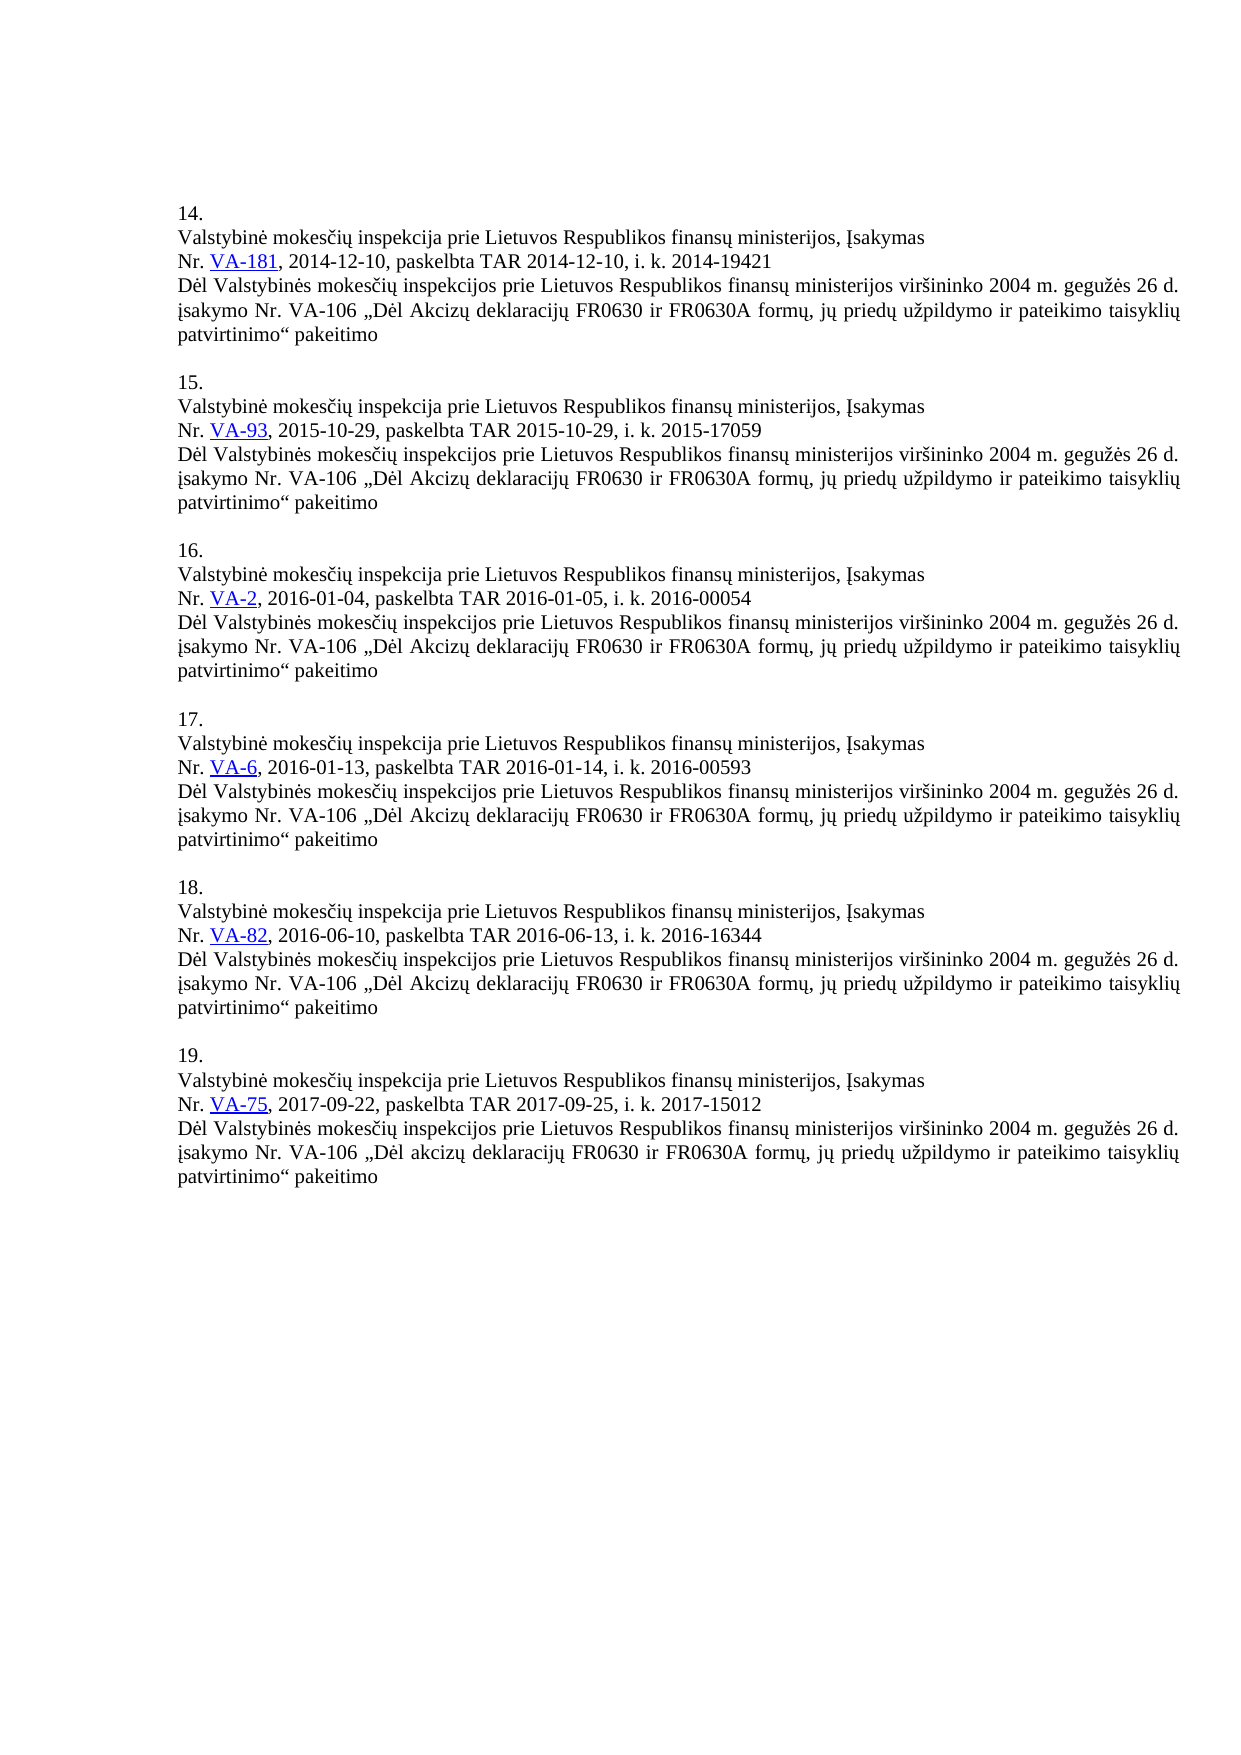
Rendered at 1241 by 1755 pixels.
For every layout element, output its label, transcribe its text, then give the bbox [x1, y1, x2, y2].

text Dėl Valstybinės mokesčių inspekcijos prie Lietuvos Respublikos finansų ministerijos viršininko 2004 m. gegužės 26 d. įsakymo Nr. VA-106 „Dėl Akcizų deklaracijų FR0630 ir FR0630A formų, jų priedų užpildymo ir pateikimo taisyklių patvirtinimo“ pakeitimo [177, 779, 1181, 851]
text Dėl Valstybinės mokesčių inspekcijos prie Lietuvos Respublikos finansų ministerijos viršininko 2004 m. gegužės 26 d. įsakymo Nr. VA-106 „Dėl Akcizų deklaracijų FR0630 ir FR0630A formų, jų priedų užpildymo ir pateikimo taisyklių patvirtinimo“ pakeitimo [177, 442, 1181, 514]
text Valstybinė mokesčių inspekcija prie Lietuvos Respublikos finansų ministerijos, Įsakymas [177, 731, 1181, 755]
text Valstybinė mokesčių inspekcija prie Lietuvos Respublikos finansų ministerijos, Įsakymas [177, 562, 1181, 586]
text 14. [177, 201, 1181, 225]
text Valstybinė mokesčių inspekcija prie Lietuvos Respublikos finansų ministerijos, Įsakymas [177, 225, 1181, 249]
text 18. [177, 875, 1181, 899]
text 15. [177, 370, 1181, 394]
text Dėl Valstybinės mokesčių inspekcijos prie Lietuvos Respublikos finansų ministerijos viršininko 2004 m. gegužės 26 d. įsakymo Nr. VA-106 „Dėl Akcizų deklaracijų FR0630 ir FR0630A formų, jų priedų užpildymo ir pateikimo taisyklių patvirtinimo“ pakeitimo [177, 610, 1181, 682]
text Nr. VA-93, 2015-10-29, paskelbta TAR 2015-10-29, i. k. 2015-17059 [177, 418, 1181, 442]
text Nr. VA-6, 2016-01-13, paskelbta TAR 2016-01-14, i. k. 2016-00593 [177, 755, 1181, 779]
text Dėl Valstybinės mokesčių inspekcijos prie Lietuvos Respublikos finansų ministerijos viršininko 2004 m. gegužės 26 d. įsakymo Nr. VA-106 „Dėl Akcizų deklaracijų FR0630 ir FR0630A formų, jų priedų užpildymo ir pateikimo taisyklių patvirtinimo“ pakeitimo [177, 273, 1181, 346]
text Valstybinė mokesčių inspekcija prie Lietuvos Respublikos finansų ministerijos, Įsakymas [177, 899, 1181, 923]
text Valstybinė mokesčių inspekcija prie Lietuvos Respublikos finansų ministerijos, Įsakymas [177, 1067, 1181, 1092]
text Nr. VA-75, 2017-09-22, paskelbta TAR 2017-09-25, i. k. 2017-15012 [177, 1092, 1181, 1116]
text Nr. VA-181, 2014-12-10, paskelbta TAR 2014-12-10, i. k. 2014-19421 [177, 249, 1181, 273]
text 16. [177, 538, 1181, 562]
text Dėl Valstybinės mokesčių inspekcijos prie Lietuvos Respublikos finansų ministerijos viršininko 2004 m. gegužės 26 d. įsakymo Nr. VA-106 „Dėl Akcizų deklaracijų FR0630 ir FR0630A formų, jų priedų užpildymo ir pateikimo taisyklių patvirtinimo“ pakeitimo [177, 947, 1181, 1019]
text 17. [177, 707, 1181, 731]
text Nr. VA-82, 2016-06-10, paskelbta TAR 2016-06-13, i. k. 2016-16344 [177, 923, 1181, 947]
text Dėl Valstybinės mokesčių inspekcijos prie Lietuvos Respublikos finansų ministerijos viršininko 2004 m. gegužės 26 d. įsakymo Nr. VA-106 „Dėl akcizų deklaracijų FR0630 ir FR0630A formų, jų priedų užpildymo ir pateikimo taisyklių patvirtinimo“ pakeitimo [177, 1116, 1181, 1188]
text Valstybinė mokesčių inspekcija prie Lietuvos Respublikos finansų ministerijos, Įsakymas [177, 394, 1181, 418]
text 19. [177, 1043, 1181, 1067]
text Nr. VA-2, 2016-01-04, paskelbta TAR 2016-01-05, i. k. 2016-00054 [177, 586, 1181, 610]
